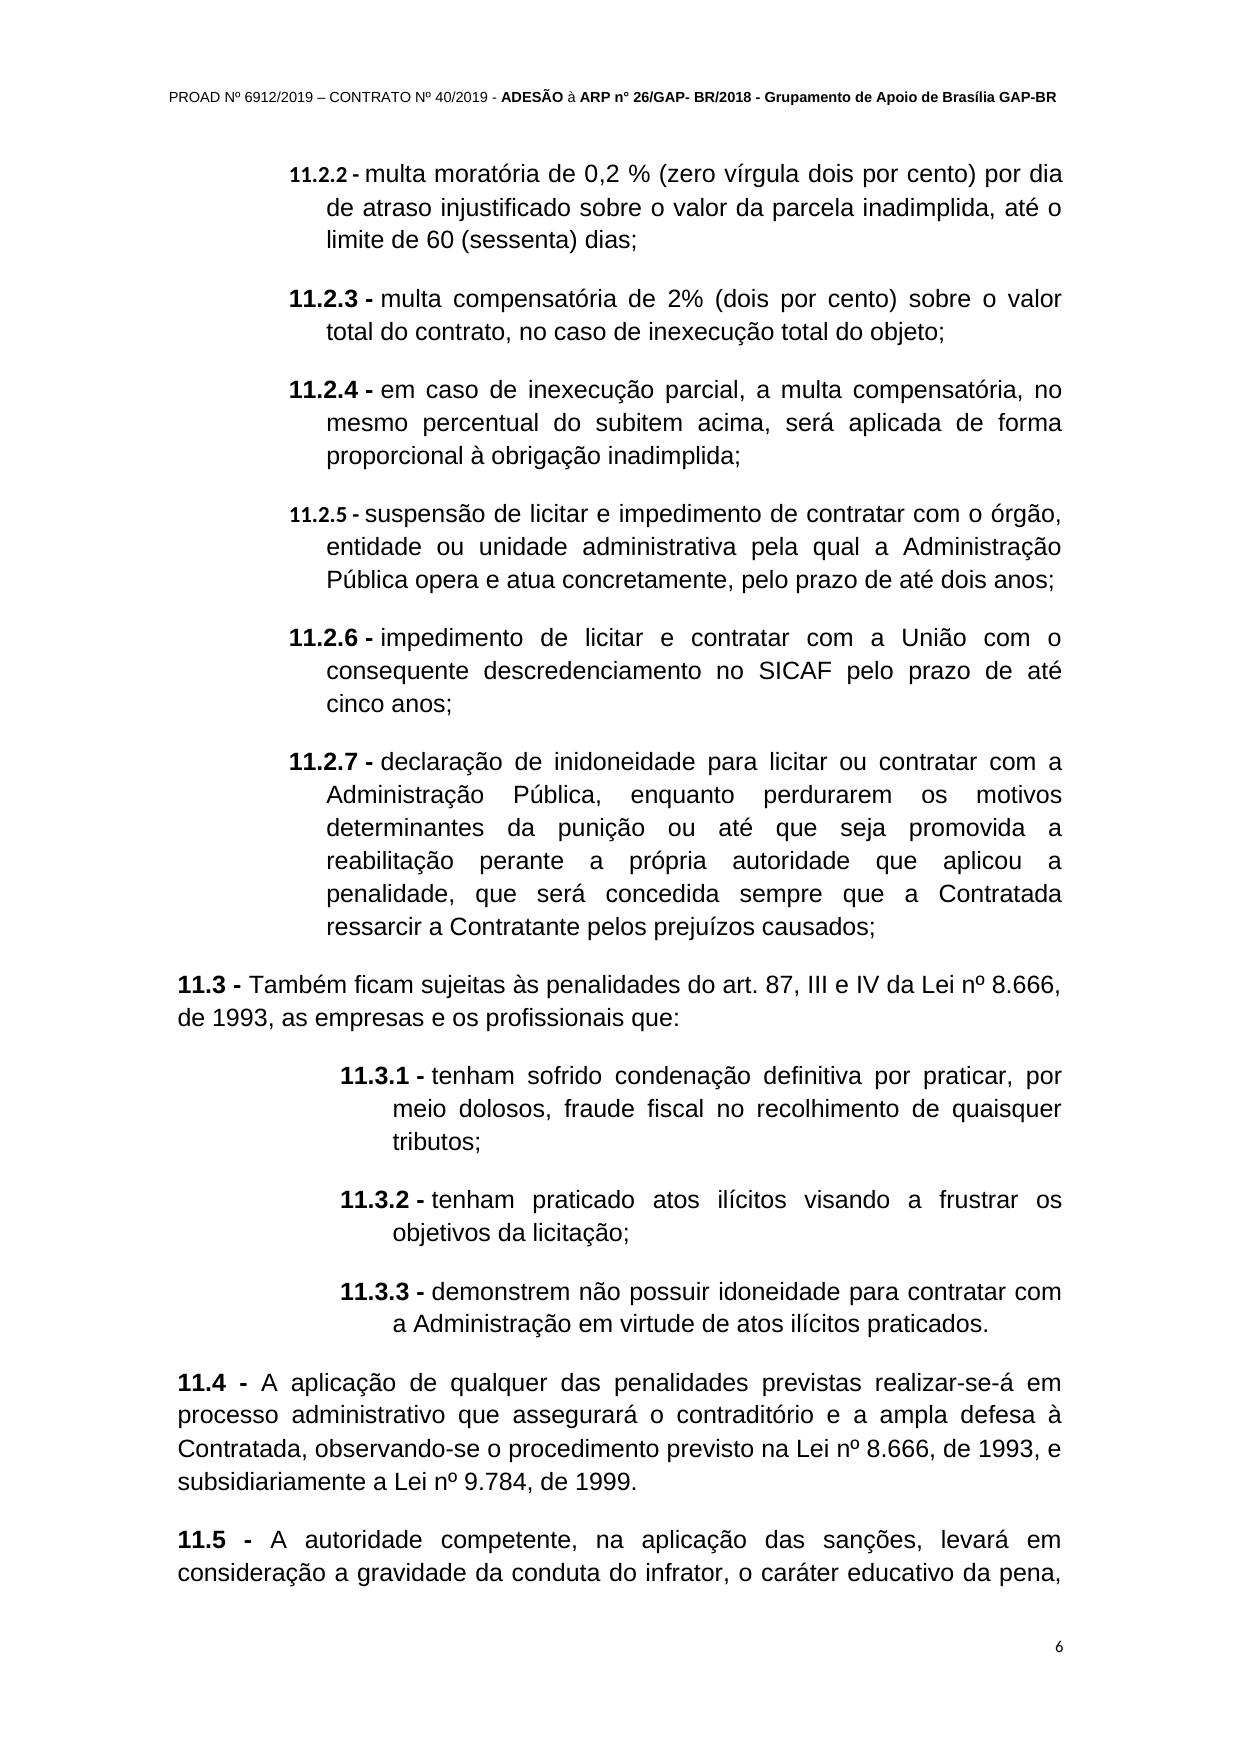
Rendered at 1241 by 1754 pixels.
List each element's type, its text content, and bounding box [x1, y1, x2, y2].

list demonstrem não possuir idoneidade para contratar com a Administração em virtude de atos ilícitos praticados. [340, 1276, 1063, 1338]
text 11.5 - A autoridade competente, na aplicação das sanções, levará em consideração a gravidade da conduta do infrator, o caráter educativo da pena, [177, 1524, 1063, 1586]
list declaração de inidoneidade para licitar ou contratar com a Administração Pública, enquanto perdurarem os motivos determinantes da punição ou até que seja promovida a reabilitação perante a própria autoridade que aplicou a penalidade, que será concedida sempre que a Contratada ressarcir a Contratante pelos prejuízos causados; [288, 747, 1063, 941]
list multa moratória de 0,2 % (zero vírgula dois por cento) por dia de atraso injustificado sobre o valor da parcela inadimplida, até o limite de 60 (sessenta) dias; [288, 159, 1063, 254]
list suspensão de licitar e impedimento de contratar com o órgão, entidade ou unidade administrativa pela qual a Administração Pública opera e atua concretamente, pelo prazo de até dois anos; [288, 499, 1063, 594]
list tenham praticado atos ilícitos visando a frustrar os objetivos da licitação; [340, 1185, 1063, 1247]
text 11.3 - Também ficam sujeitas às penalidades do art. 87, III e IV da Lei nº 8.666, de 1993, as empresas e os profissionais que: [177, 970, 1063, 1032]
list em caso de inexecução parcial, a multa compensatória, no mesmo percentual do subitem acima, será aplicada de forma proporcional à obrigação inadimplida; [288, 374, 1063, 469]
list multa compensatória de 2% (dois por cento) sobre o valor total do contrato, no caso de inexecução total do objeto; [288, 283, 1063, 345]
list impedimento de licitar e contratar com a União com o consequente descredenciamento no SICAF pelo prazo de até cinco anos; [288, 623, 1063, 718]
list tenham sofrido condenação definitiva por praticar, por meio dolosos, fraude fiscal no recolhimento de quaisquer tributos; [340, 1061, 1063, 1156]
text 11.4 - A aplicação de qualquer das penalidades previstas realizar-se-á em processo administrativo que assegurará o contraditório e a ampla defesa à Contratada, observando-se o procedimento previsto na Lei nº 8.666, de 1993, e subsidiariamente a Lei nº 9.784, de 1999. [177, 1367, 1063, 1495]
